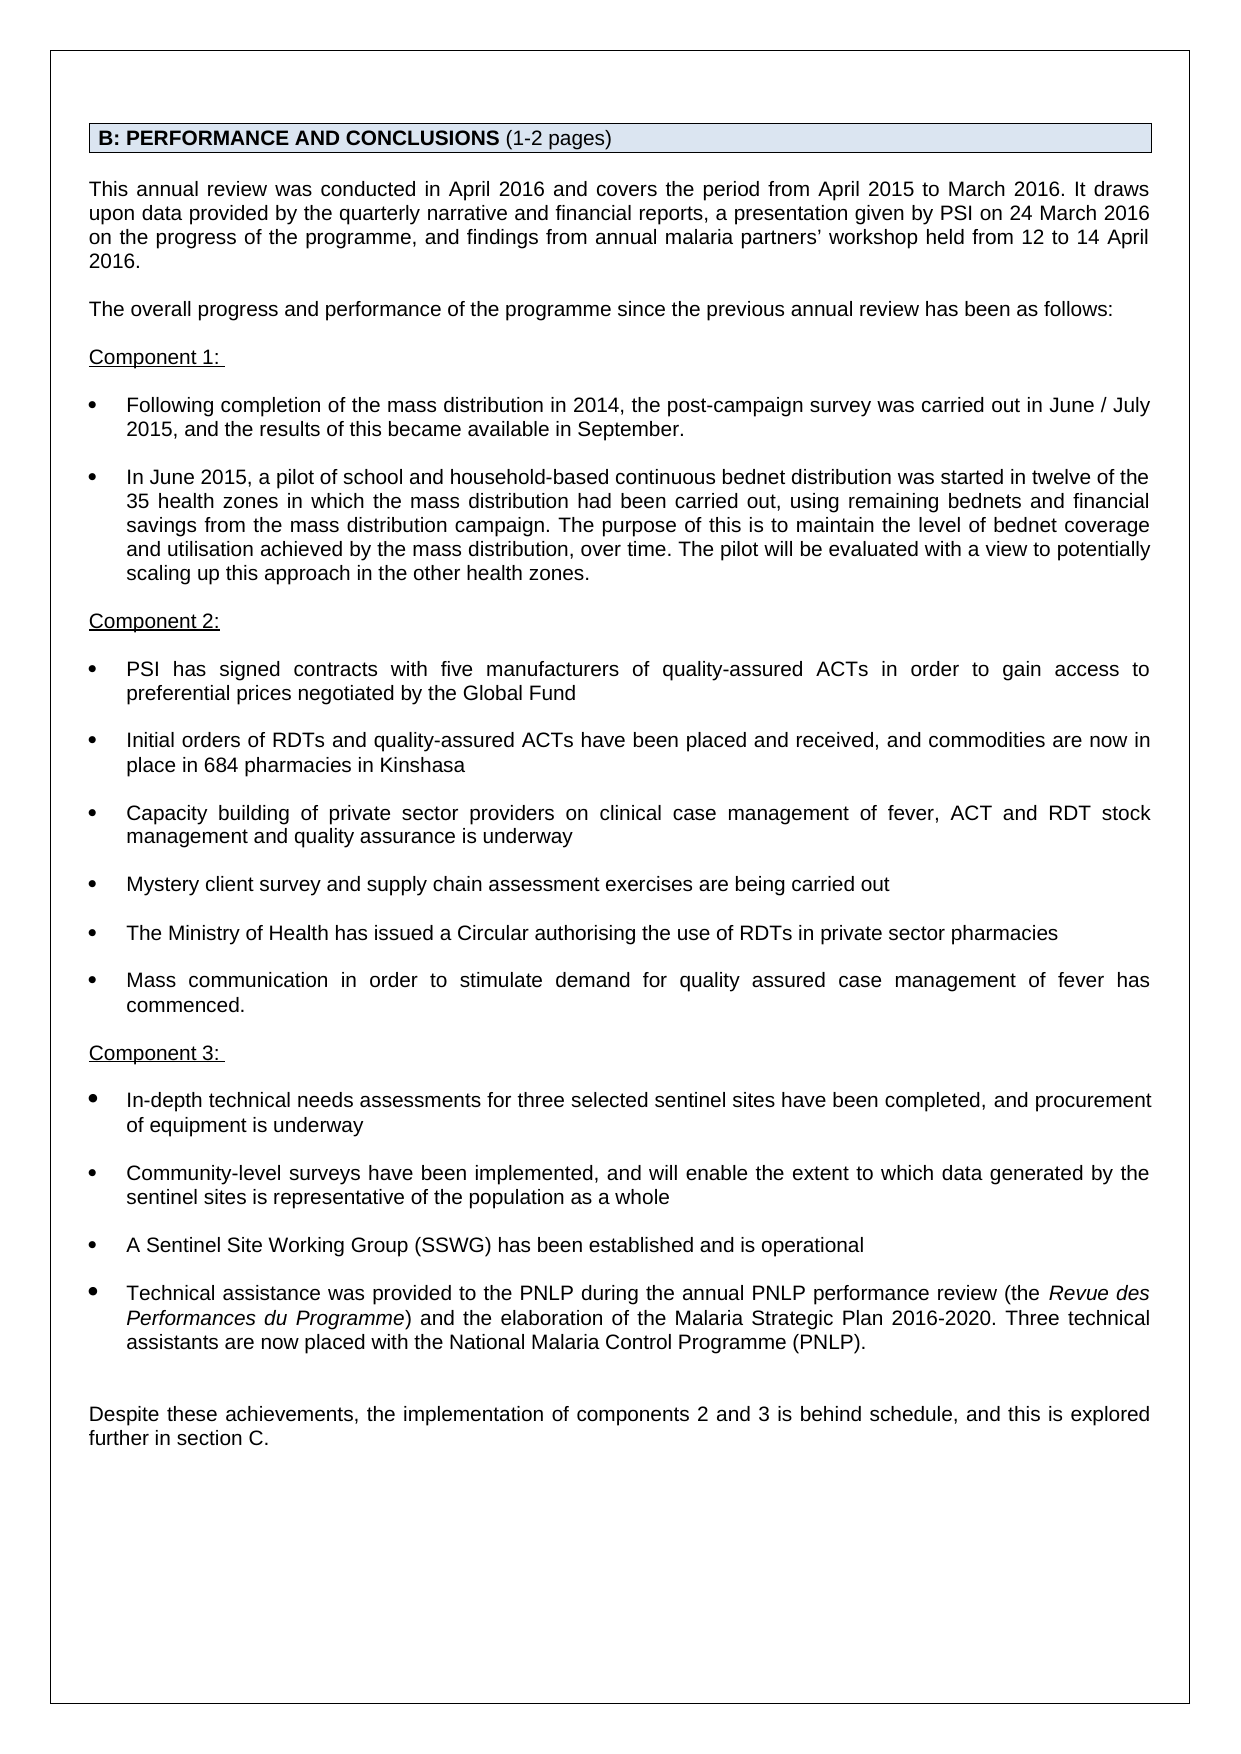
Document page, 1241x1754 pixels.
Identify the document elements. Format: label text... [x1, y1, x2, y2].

text The overall progress and performance of the programme since the previous annual review has been as follows: [89, 297, 1152, 321]
list PSI has signed contracts with five manufacturers of quality-assured ACTs in order to gain access to preferential prices negotiated by the Global Fund [89, 656, 1152, 704]
list Following completion of the mass distribution in 2014, the post-campaign survey was carried out in June / July 2015, and the results of this became available in September. [89, 393, 1152, 441]
subtitle B: PERFORMANCE AND CONCLUSIONS (1-2 pages) [90, 124, 1151, 152]
text Component 1: [89, 345, 1152, 369]
list Community-level surveys have been implemented, and will enable the extent to which data generated by the sentinel sites is representative of the population as a whole [89, 1161, 1152, 1209]
list Mass communication in order to stimulate demand for quality assured case management of fever has commenced. [89, 968, 1152, 1016]
list Mystery client survey and supply chain assessment exercises are being carried out [89, 872, 1152, 896]
list In-depth technical needs assessments for three selected sentinel sites have been completed, and procurement of equipment is underway [89, 1088, 1152, 1137]
list A Sentinel Site Working Group (SSWG) has been established and is operational [89, 1233, 1152, 1257]
list Capacity building of private sector providers on clinical case management of fever, ACT and RDT stock management and quality assurance is underway [89, 800, 1152, 848]
list Initial orders of RDTs and quality-assured ACTs have been placed and received, and commodities are now in place in 684 pharmacies in Kinshasa [89, 728, 1152, 776]
list In June 2015, a pilot of school and household-based continuous bednet distribution was started in twelve of the 35 health zones in which the mass distribution had been carried out, using remaining bednets and financial savings from the mass distribution campaign. The purpose of this is to maintain the level of bednet coverage and utilisation achieved by the mass distribution, over time. The pilot will be evaluated with a view to potentially scaling up this approach in the other health zones. [89, 464, 1152, 584]
list The Ministry of Health has issued a Circular authorising the use of RDTs in private sector pharmacies [89, 920, 1152, 944]
text This annual review was conducted in April 2016 and covers the period from April 2015 to March 2016. It draws upon data provided by the quarterly narrative and financial reports, a presentation given by PSI on 24 March 2016 on the progress of the programme, and findings from annual malaria partners’ workshop held from 12 to 14 April 2016. [89, 177, 1152, 273]
text Component 3: [89, 1040, 1152, 1064]
text Despite these achievements, the implementation of components 2 and 3 is behind schedule, and this is explored further in section C. [89, 1402, 1152, 1450]
list Technical assistance was provided to the PNLP during the annual PNLP performance review (the Revue des Performances du Programme) and the elaboration of the Malaria Strategic Plan 2016-2020. Three technical assistants are now placed with the National Malaria Control Programme (PNLP). [89, 1281, 1152, 1354]
text Component 2: [89, 608, 1152, 632]
